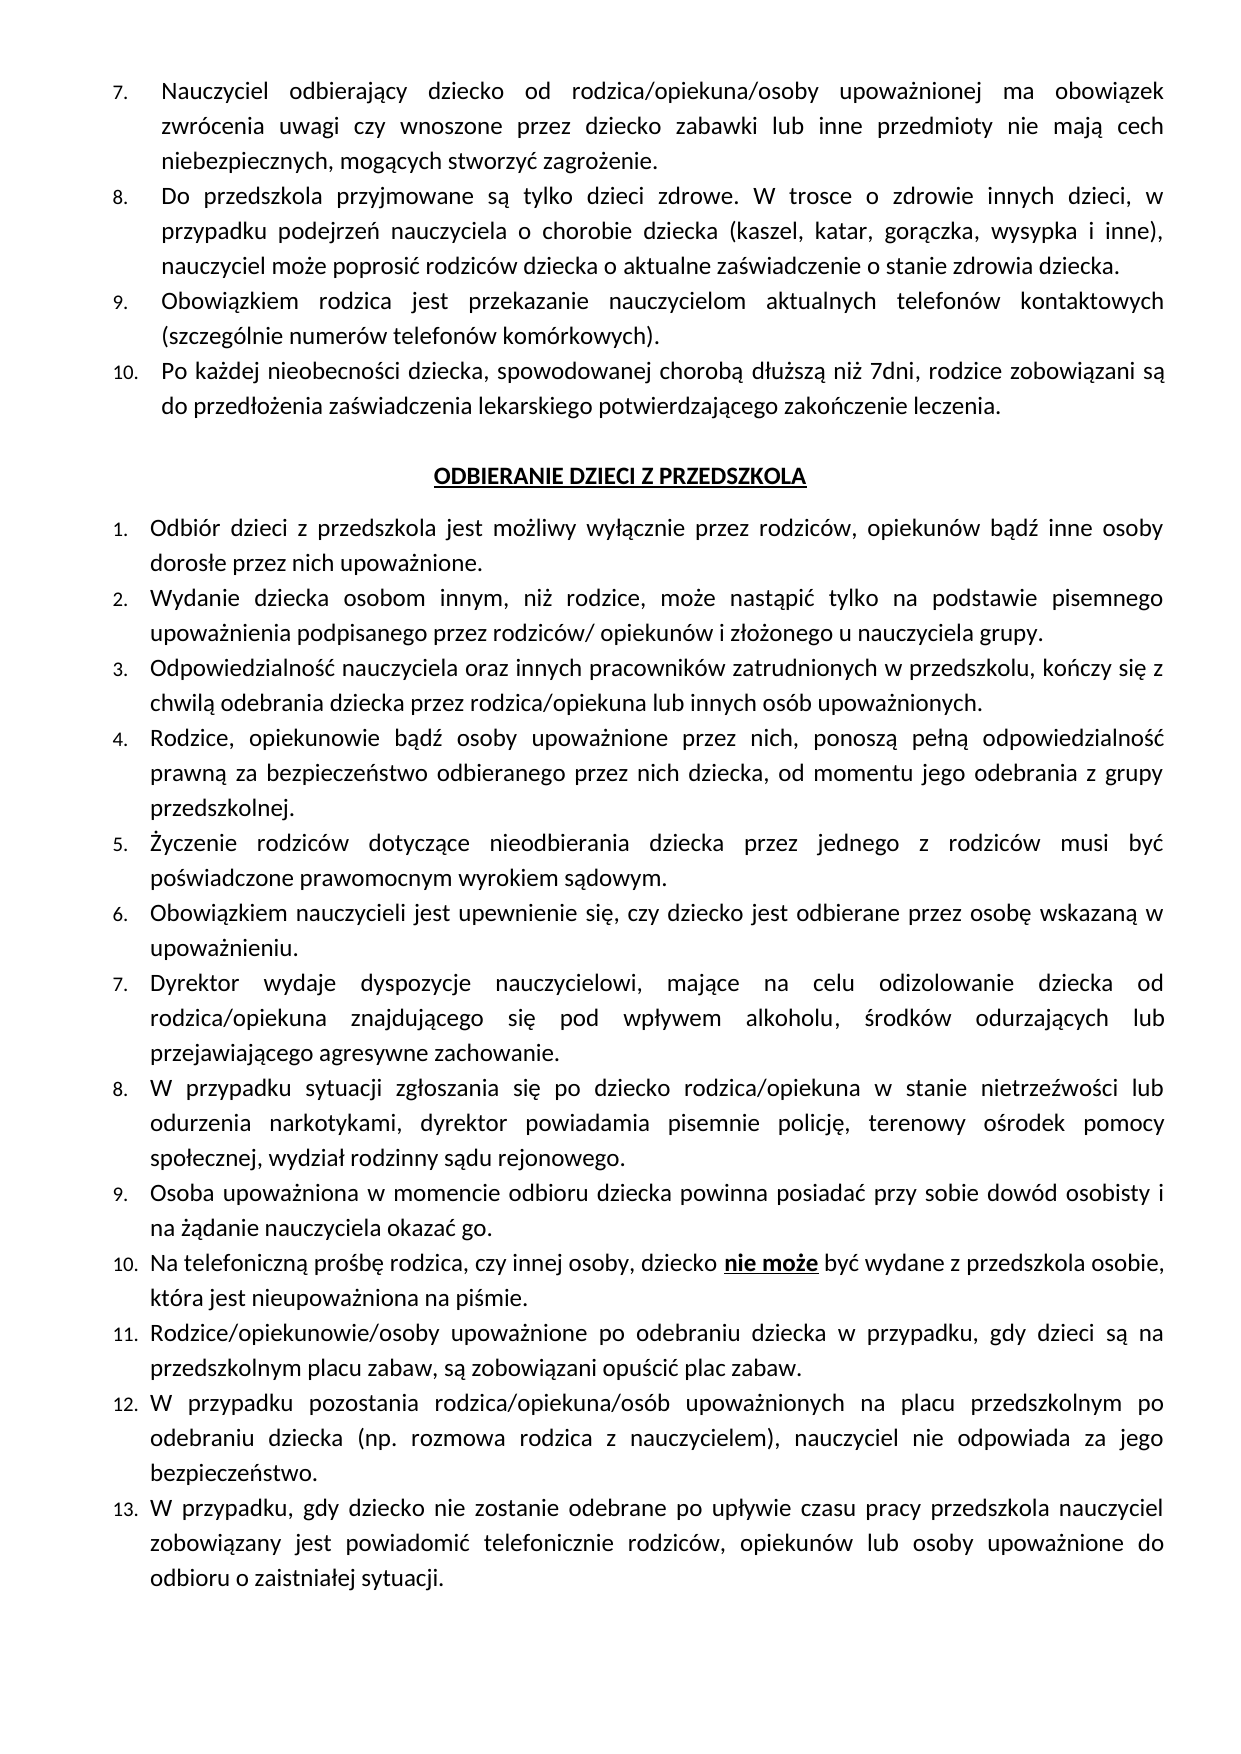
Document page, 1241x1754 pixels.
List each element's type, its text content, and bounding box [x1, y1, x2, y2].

list W przypadku, gdy dziecko nie zostanie odebrane po upływie czasu pracy przedszkola nauczyciel zobowiązany jest powiadomić telefonicznie rodziców, opiekunów lub osoby upoważnione do odbioru o zaistniałej sytuacji. [112, 1492, 1165, 1592]
list Dyrektor wydaje dyspozycje nauczycielowi, mające na celu odizolowanie dziecka od rodzica/opiekuna znajdującego się pod wpływem alkoholu, środków odurzających lub przejawiającego agresywne zachowanie. [112, 967, 1165, 1067]
list W przypadku sytuacji zgłoszania się po dziecko rodzica/opiekuna w stanie nietrzeźwości lub odurzenia narkotykami, dyrektor powiadamia pisemnie policję, terenowy ośrodek pomocy społecznej, wydział rodzinny sądu rejonowego. [112, 1072, 1165, 1172]
list Nauczyciel odbierający dziecko od rodzica/opiekuna/osoby upoważnionej ma obowiązek zwrócenia uwagi czy wnoszone przez dziecko zabawki lub inne przedmioty nie mają cech niebezpiecznych, mogących stworzyć zagrożenie. [112, 75, 1165, 176]
list Wydanie dziecka osobom innym, niż rodzice, może nastąpić tylko na podstawie pisemnego upoważnienia podpisanego przez rodziców/ opiekunów i złożonego u nauczyciela grupy. [112, 582, 1165, 647]
list Po każdej nieobecności dziecka, spowodowanej chorobą dłuższą niż 7dni, rodzice zobowiązani są do przedłożenia zaświadczenia lekarskiego potwierdzającego zakończenie leczenia. [112, 355, 1165, 421]
list Obowiązkiem rodzica jest przekazanie nauczycielom aktualnych telefonów kontaktowych (szczególnie numerów telefonów komórkowych). [112, 285, 1165, 351]
list Życzenie rodziców dotyczące nieodbierania dziecka przez jednego z rodziców musi być poświadczone prawomocnym wyrokiem sądowym. [112, 827, 1165, 892]
list Na telefoniczną prośbę rodzica, czy innej osoby, dziecko nie może być wydane z przedszkola osobie, która jest nieupoważniona na piśmie. [112, 1247, 1165, 1312]
list Rodzice/opiekunowie/osoby upoważnione po odebraniu dziecka w przypadku, gdy dzieci są na przedszkolnym placu zabaw, są zobowiązani opuścić plac zabaw. [112, 1317, 1165, 1382]
list Obowiązkiem nauczycieli jest upewnienie się, czy dziecko jest odbierane przez osobę wskazaną w upoważnieniu. [112, 897, 1165, 962]
list Do przedszkola przyjmowane są tylko dzieci zdrowe. W trosce o zdrowie innych dzieci, w przypadku podejrzeń nauczyciela o chorobie dziecka (kaszel, katar, gorączka, wysypka i inne), nauczyciel może poprosić rodziców dziecka o aktualne zaświadczenie o stanie zdrowia dziecka. [112, 180, 1165, 281]
list Odbiór dzieci z przedszkola jest możliwy wyłącznie przez rodziców, opiekunów bądź inne osoby dorosłe przez nich upoważnione. [112, 512, 1165, 577]
list Odpowiedzialność nauczyciela oraz innych pracowników zatrudnionych w przedszkolu, kończy się z chwilą odebrania dziecka przez rodzica/opiekuna lub innych osób upoważnionych. [112, 652, 1165, 717]
text ODBIERANIE DZIECI Z PRZEDSZKOLA [75, 460, 1165, 491]
list W przypadku pozostania rodzica/opiekuna/osób upoważnionych na placu przedszkolnym po odebraniu dziecka (np. rozmowa rodzica z nauczycielem), nauczyciel nie odpowiada za jego bezpieczeństwo. [112, 1387, 1165, 1487]
list Rodzice, opiekunowie bądź osoby upoważnione przez nich, ponoszą pełną odpowiedzialność prawną za bezpieczeństwo odbieranego przez nich dziecka, od momentu jego odebrania z grupy przedszkolnej. [112, 722, 1165, 822]
list Osoba upoważniona w momencie odbioru dziecka powinna posiadać przy sobie dowód osobisty i na żądanie nauczyciela okazać go. [112, 1177, 1165, 1242]
